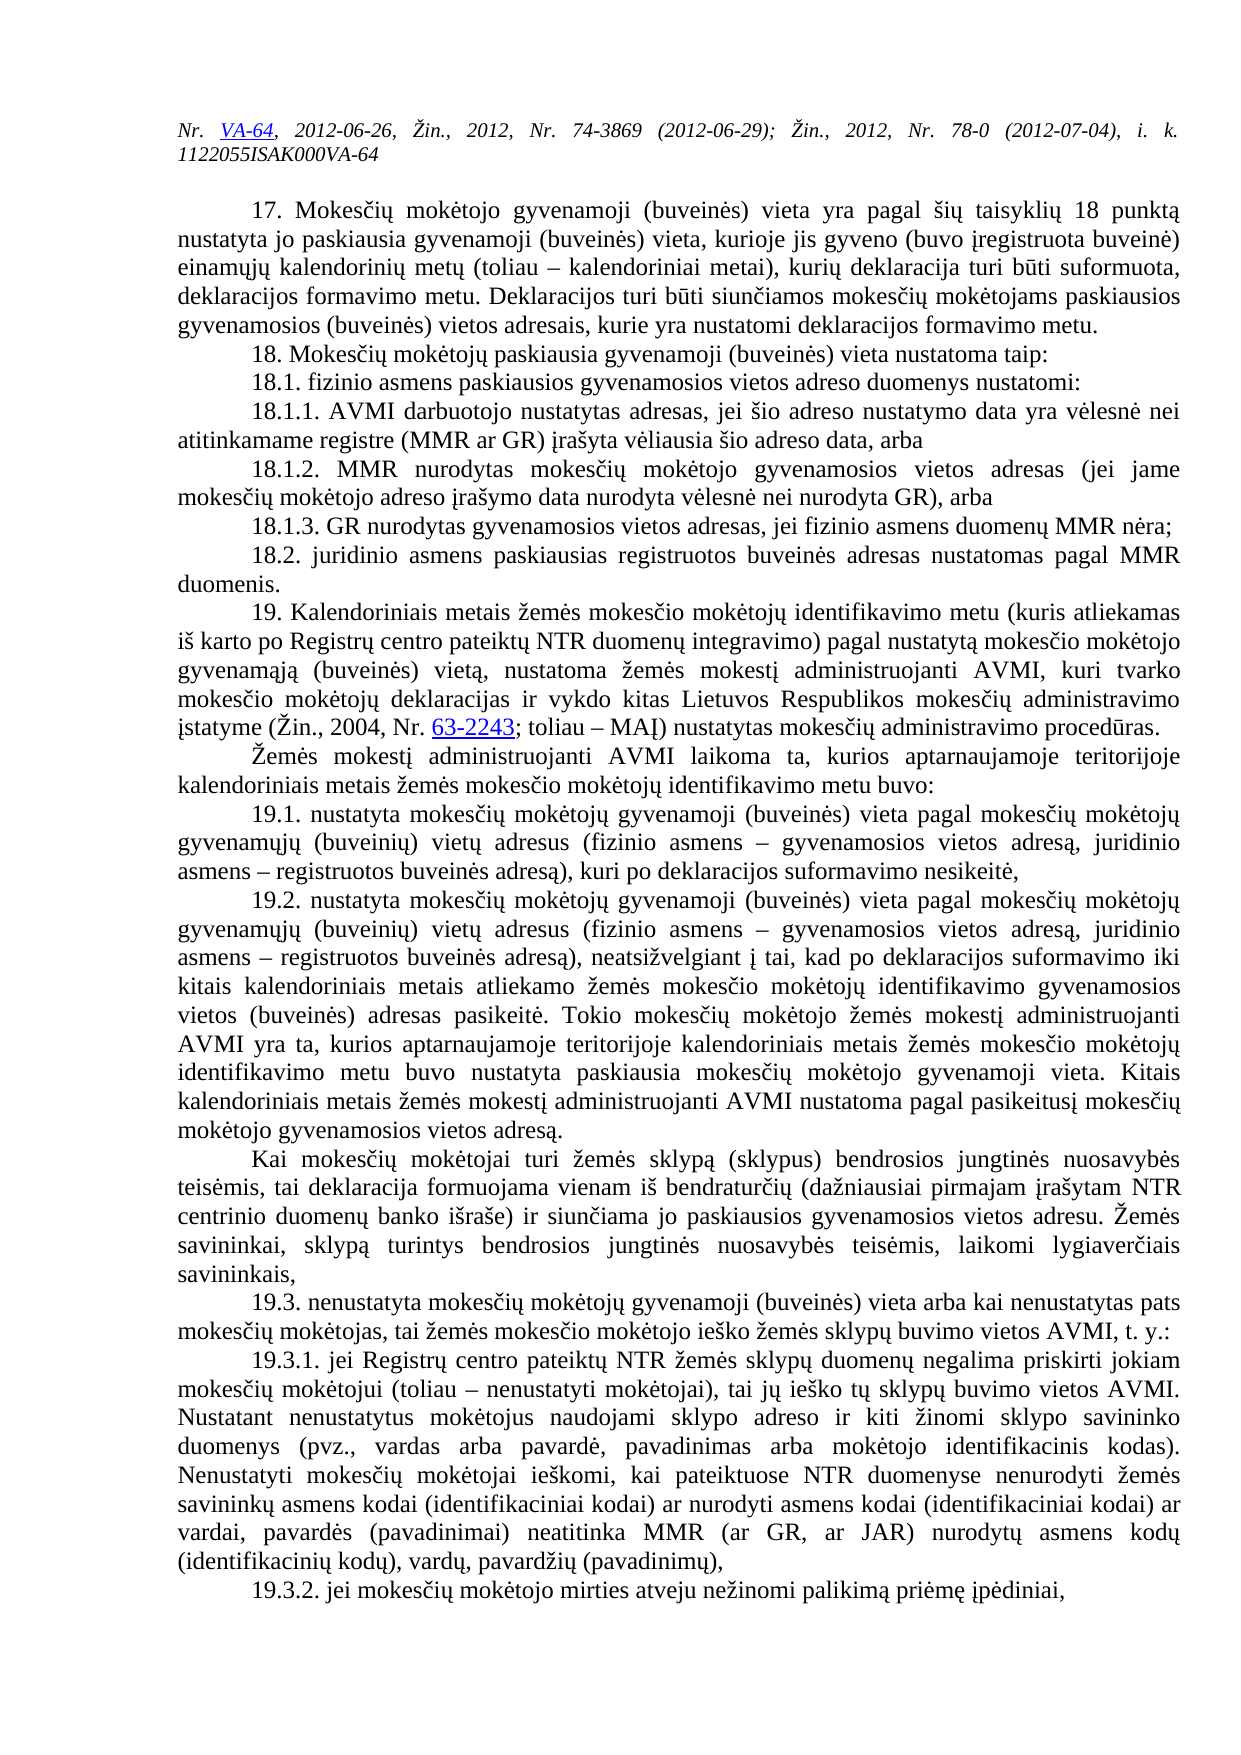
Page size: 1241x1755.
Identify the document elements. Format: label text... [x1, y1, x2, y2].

text Nr. VA-64, 2012-06-26, Žin., 2012, Nr. 74-3869 (2012-06-29); Žin., 2012, Nr. 78-0 (2012-07-04), i. k. 1122055ISAK000VA-64 [177, 118, 1181, 166]
text 18.1. fizinio asmens paskiausios gyvenamosios vietos adreso duomenys nustatomi: [177, 367, 1181, 396]
text 19.3.2. jei mokesčių mokėtojo mirties atveju nežinomi palikimą priėmę įpėdiniai, [177, 1575, 1181, 1604]
text Žemės mokestį administruojanti AVMI laikoma ta, kurios aptarnaujamoje teritorijoje kalendoriniais metais žemės mokesčio mokėtojų identifikavimo metu buvo: [177, 741, 1181, 799]
text Kai mokesčių mokėtojai turi žemės sklypą (sklypus) bendrosios jungtinės nuosavybės teisėmis, tai deklaracija formuojama vienam iš bendraturčių (dažniausiai pirmajam įrašytam NTR centrinio duomenų banko išraše) ir siunčiama jo paskiausios gyvenamosios vietos adresu. Žemės savininkai, sklypą turintys bendrosios jungtinės nuosavybės teisėmis, laikomi lygiaverčiais savininkais, [177, 1144, 1181, 1287]
text 18.1.1. AVMI darbuotojo nustatytas adresas, jei šio adreso nustatymo data yra vėlesnė nei atitinkamame registre (MMR ar GR) įrašyta vėliausia šio adreso data, arba [177, 396, 1181, 454]
text 19.3. nenustatyta mokesčių mokėtojų gyvenamoji (buveinės) vieta arba kai nenustatytas pats mokesčių mokėtojas, tai žemės mokesčio mokėtojo ieško žemės sklypų buvimo vietos AVMI, t. y.: [177, 1287, 1181, 1345]
text 19.2. nustatyta mokesčių mokėtojų gyvenamoji (buveinės) vieta pagal mokesčių mokėtojų gyvenamųjų (buveinių) vietų adresus (fizinio asmens – gyvenamosios vietos adresą, juridinio asmens – registruotos buveinės adresą), neatsižvelgiant į tai, kad po deklaracijos suformavimo iki kitais kalendoriniais metais atliekamo žemės mokesčio mokėtojų identifikavimo gyvenamosios vietos (buveinės) adresas pasikeitė. Tokio mokesčių mokėtojo žemės mokestį administruojanti AVMI yra ta, kurios aptarnaujamoje teritorijoje kalendoriniais metais žemės mokesčio mokėtojų identifikavimo metu buvo nustatyta paskiausia mokesčių mokėtojo gyvenamoji vieta. Kitais kalendoriniais metais žemės mokestį administruojanti AVMI nustatoma pagal pasikeitusį mokesčių mokėtojo gyvenamosios vietos adresą. [177, 885, 1181, 1144]
text 19.1. nustatyta mokesčių mokėtojų gyvenamoji (buveinės) vieta pagal mokesčių mokėtojų gyvenamųjų (buveinių) vietų adresus (fizinio asmens – gyvenamosios vietos adresą, juridinio asmens – registruotos buveinės adresą), kuri po deklaracijos suformavimo nesikeitė, [177, 799, 1181, 885]
text 19.3.1. jei Registrų centro pateiktų NTR žemės sklypų duomenų negalima priskirti jokiam mokesčių mokėtojui (toliau – nenustatyti mokėtojai), tai jų ieško tų sklypų buvimo vietos AVMI. Nustatant nenustatytus mokėtojus naudojami sklypo adreso ir kiti žinomi sklypo savininko duomenys (pvz., vardas arba pavardė, pavadinimas arba mokėtojo identifikacinis kodas). Nenustatyti mokesčių mokėtojai ieškomi, kai pateiktuose NTR duomenyse nenurodyti žemės savininkų asmens kodai (identifikaciniai kodai) ar nurodyti asmens kodai (identifikaciniai kodai) ar vardai, pavardės (pavadinimai) neatitinka MMR (ar GR, ar JAR) nurodytų asmens kodų (identifikacinių kodų), vardų, pavardžių (pavadinimų), [177, 1345, 1181, 1575]
text 18. Mokesčių mokėtojų paskiausia gyvenamoji (buveinės) vieta nustatoma taip: [177, 339, 1181, 367]
text 19. Kalendoriniais metais žemės mokesčio mokėtojų identifikavimo metu (kuris atliekamas iš karto po Registrų centro pateiktų NTR duomenų integravimo) pagal nustatytą mokesčio mokėtojo gyvenamąją (buveinės) vietą, nustatoma žemės mokestį administruojanti AVMI, kuri tvarko mokesčio mokėtojų deklaracijas ir vykdo kitas Lietuvos Respublikos mokesčių administravimo įstatyme (Žin., 2004, Nr. 63-2243; toliau – MAĮ) nustatytas mokesčių administravimo procedūras. [177, 597, 1181, 741]
text 17. Mokesčių mokėtojo gyvenamoji (buveinės) vieta yra pagal šių taisyklių 18 punktą nustatyta jo paskiausia gyvenamoji (buveinės) vieta, kurioje jis gyveno (buvo įregistruota buveinė) einamųjų kalendorinių metų (toliau – kalendoriniai metai), kurių deklaracija turi būti suformuota, deklaracijos formavimo metu. Deklaracijos turi būti siunčiamos mokesčių mokėtojams paskiausios gyvenamosios (buveinės) vietos adresais, kurie yra nustatomi deklaracijos formavimo metu. [177, 195, 1181, 339]
text 18.2. juridinio asmens paskiausias registruotos buveinės adresas nustatomas pagal MMR duomenis. [177, 540, 1181, 597]
text 18.1.3. GR nurodytas gyvenamosios vietos adresas, jei fizinio asmens duomenų MMR nėra; [177, 511, 1181, 540]
text 18.1.2. MMR nurodytas mokesčių mokėtojo gyvenamosios vietos adresas (jei jame mokesčių mokėtojo adreso įrašymo data nurodyta vėlesnė nei nurodyta GR), arba [177, 454, 1181, 511]
